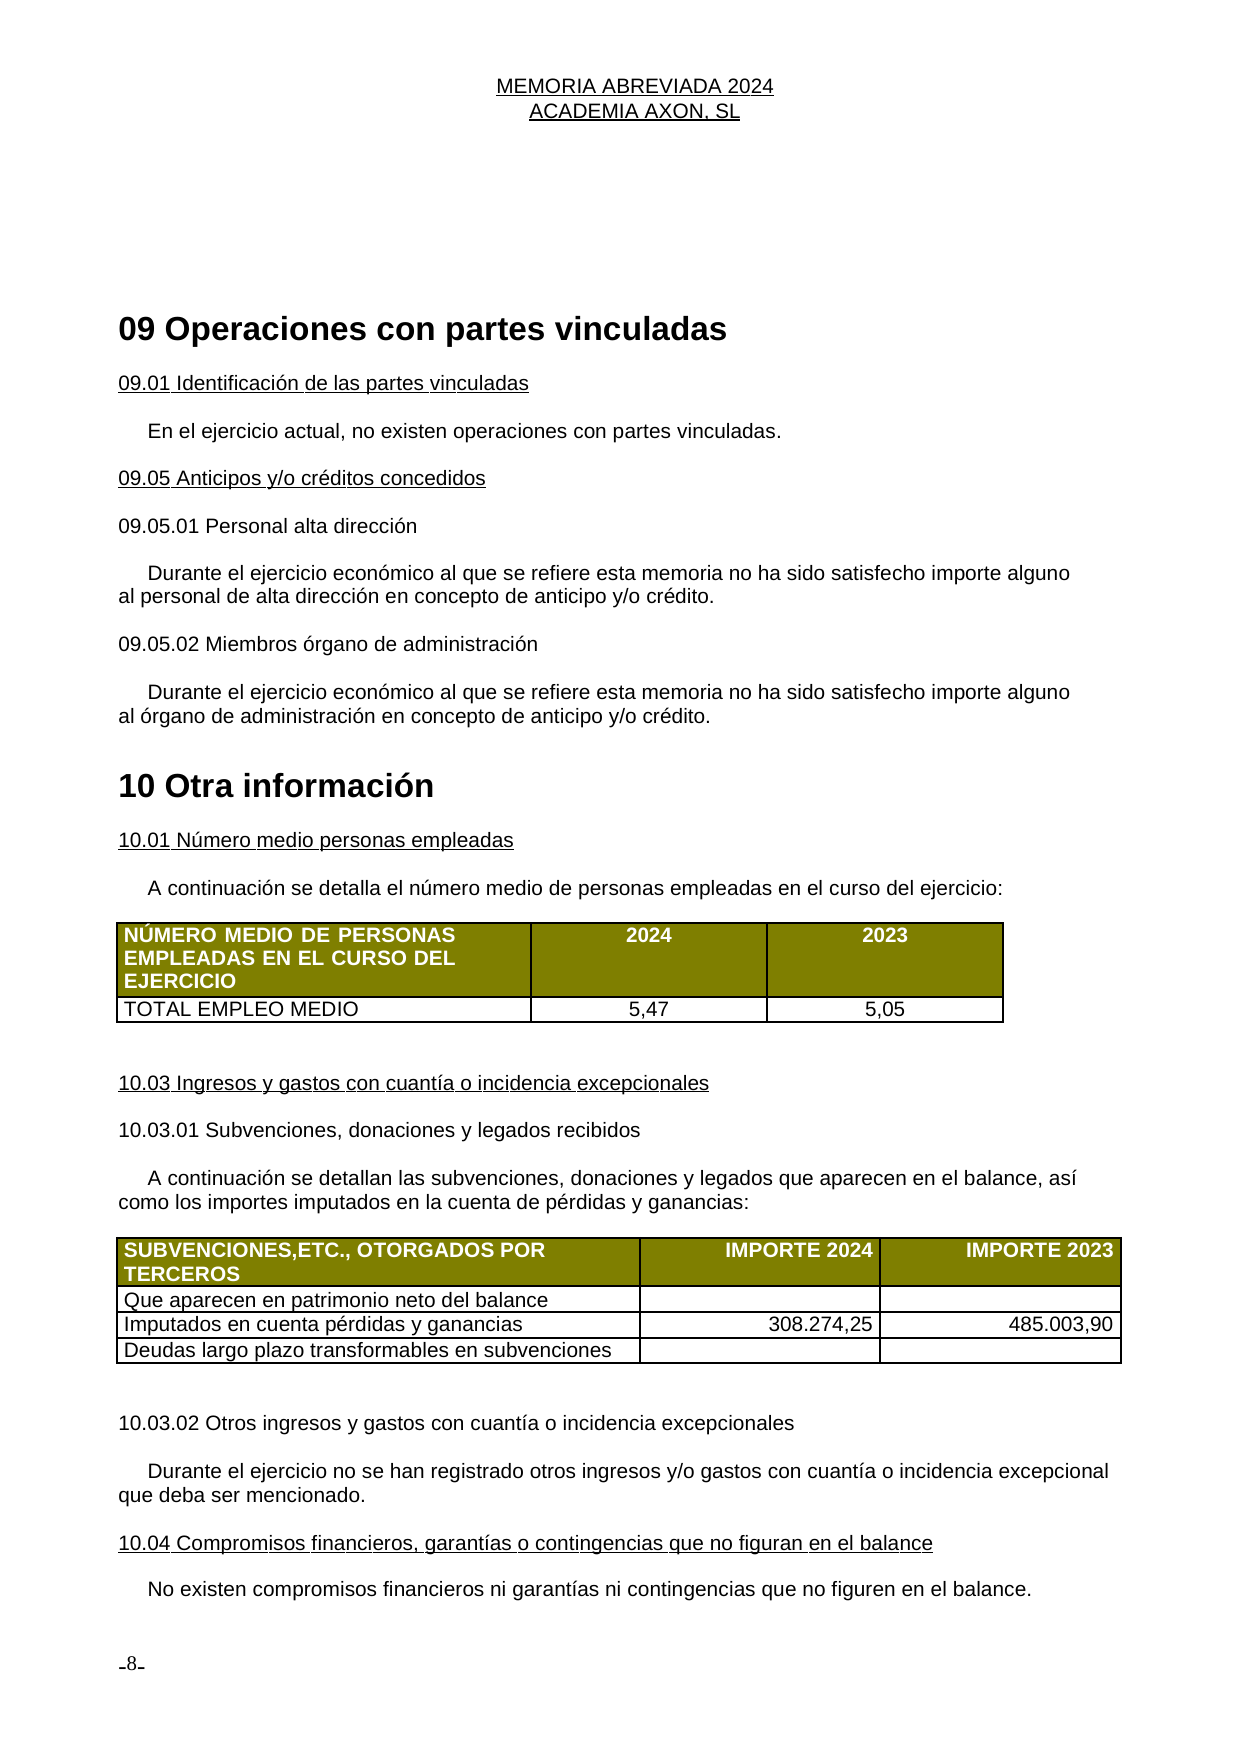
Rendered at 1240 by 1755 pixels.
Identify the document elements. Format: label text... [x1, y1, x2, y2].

table_cell 485.003,90 [881, 1313, 1120, 1337]
text 10.04 Compromisos financieros, garantías o contingencias que no figuran en el balance [118, 1531, 1156, 1554]
table_header IMPORTE 2023 [881, 1239, 1120, 1285]
text A continuación se detallan las subvenciones, donaciones y legados que aparecen en el balance, así como los importes imputados en la cuenta de pérdidas y ganancias: [118, 1166, 1132, 1213]
table_header SUBVENCIONES,ETC., OTORGADOS POR TERCEROS [118, 1239, 639, 1285]
table_cell TOTAL EMPLEO MEDIO [118, 998, 530, 1021]
text 09.05.02 Miembros órgano de administración [118, 632, 1156, 656]
text 10 Otra información [118, 766, 1156, 804]
table_cell 5,47 [532, 998, 766, 1021]
table_cell [641, 1339, 879, 1362]
text 09.01 Identificación de las partes vinculadas [118, 371, 1156, 394]
table_cell 5,05 [768, 998, 1002, 1021]
text 10.03.01 Subvenciones, donaciones y legados recibidos [118, 1118, 1156, 1142]
text 10.03.02 Otros ingresos y gastos con cuantía o incidencia excepcionales [118, 1411, 1156, 1435]
text Durante el ejercicio económico al que se refiere esta memoria no ha sido satisfecho importe alguno al órgano de administración en concepto de anticipo y/o crédito. [118, 680, 1090, 728]
table_cell Que aparecen en patrimonio neto del balance [118, 1287, 639, 1311]
text En el ejercicio actual, no existen operaciones con partes vinculadas. [147, 419, 1156, 443]
text 10.01 Número medio personas empleadas [118, 828, 1156, 851]
table_cell [641, 1287, 879, 1311]
table_cell Deudas largo plazo transformables en subvenciones [118, 1339, 639, 1362]
table_cell [881, 1339, 1120, 1362]
text 10.03 Ingresos y gastos con cuantía o incidencia excepcionales [118, 1070, 1156, 1093]
text 09.05.01 Personal alta dirección [118, 514, 1156, 538]
text Durante el ejercicio no se han registrado otros ingresos y/o gastos con cuantía o incidencia excepcional que deba ser mencionado. [118, 1459, 1148, 1507]
table_cell 308.274,25 [641, 1313, 879, 1337]
text 09 Operaciones con partes vinculadas [118, 309, 1156, 347]
text 09.05 Anticipos y/o créditos concedidos [118, 466, 1156, 489]
table_header 2023 [768, 924, 1002, 996]
text Durante el ejercicio económico al que se refiere esta memoria no ha sido satisfecho importe alguno al personal de alta dirección en concepto de anticipo y/o crédito. [118, 562, 1090, 608]
table_header NÚMERO MEDIO DE PERSONAS EMPLEADAS EN EL CURSO DEL EJERCICIO [118, 924, 146, 996]
table_header IMPORTE 2024 [641, 1239, 879, 1285]
table_header NÚMERO MEDIO DE PERSONAS EMPLEADAS EN EL CURSO DEL EJERCICIO [149, 924, 530, 996]
text No existen compromisos financieros ni garantías ni contingencias que no figuren en el balance. [147, 1577, 1156, 1601]
text A continuación se detalla el número medio de personas empleadas en el curso del ejercicio: [147, 876, 1156, 899]
table_header 2024 [532, 924, 766, 996]
table_cell [881, 1287, 1120, 1311]
table_cell Imputados en cuenta pérdidas y ganancias [118, 1313, 639, 1337]
